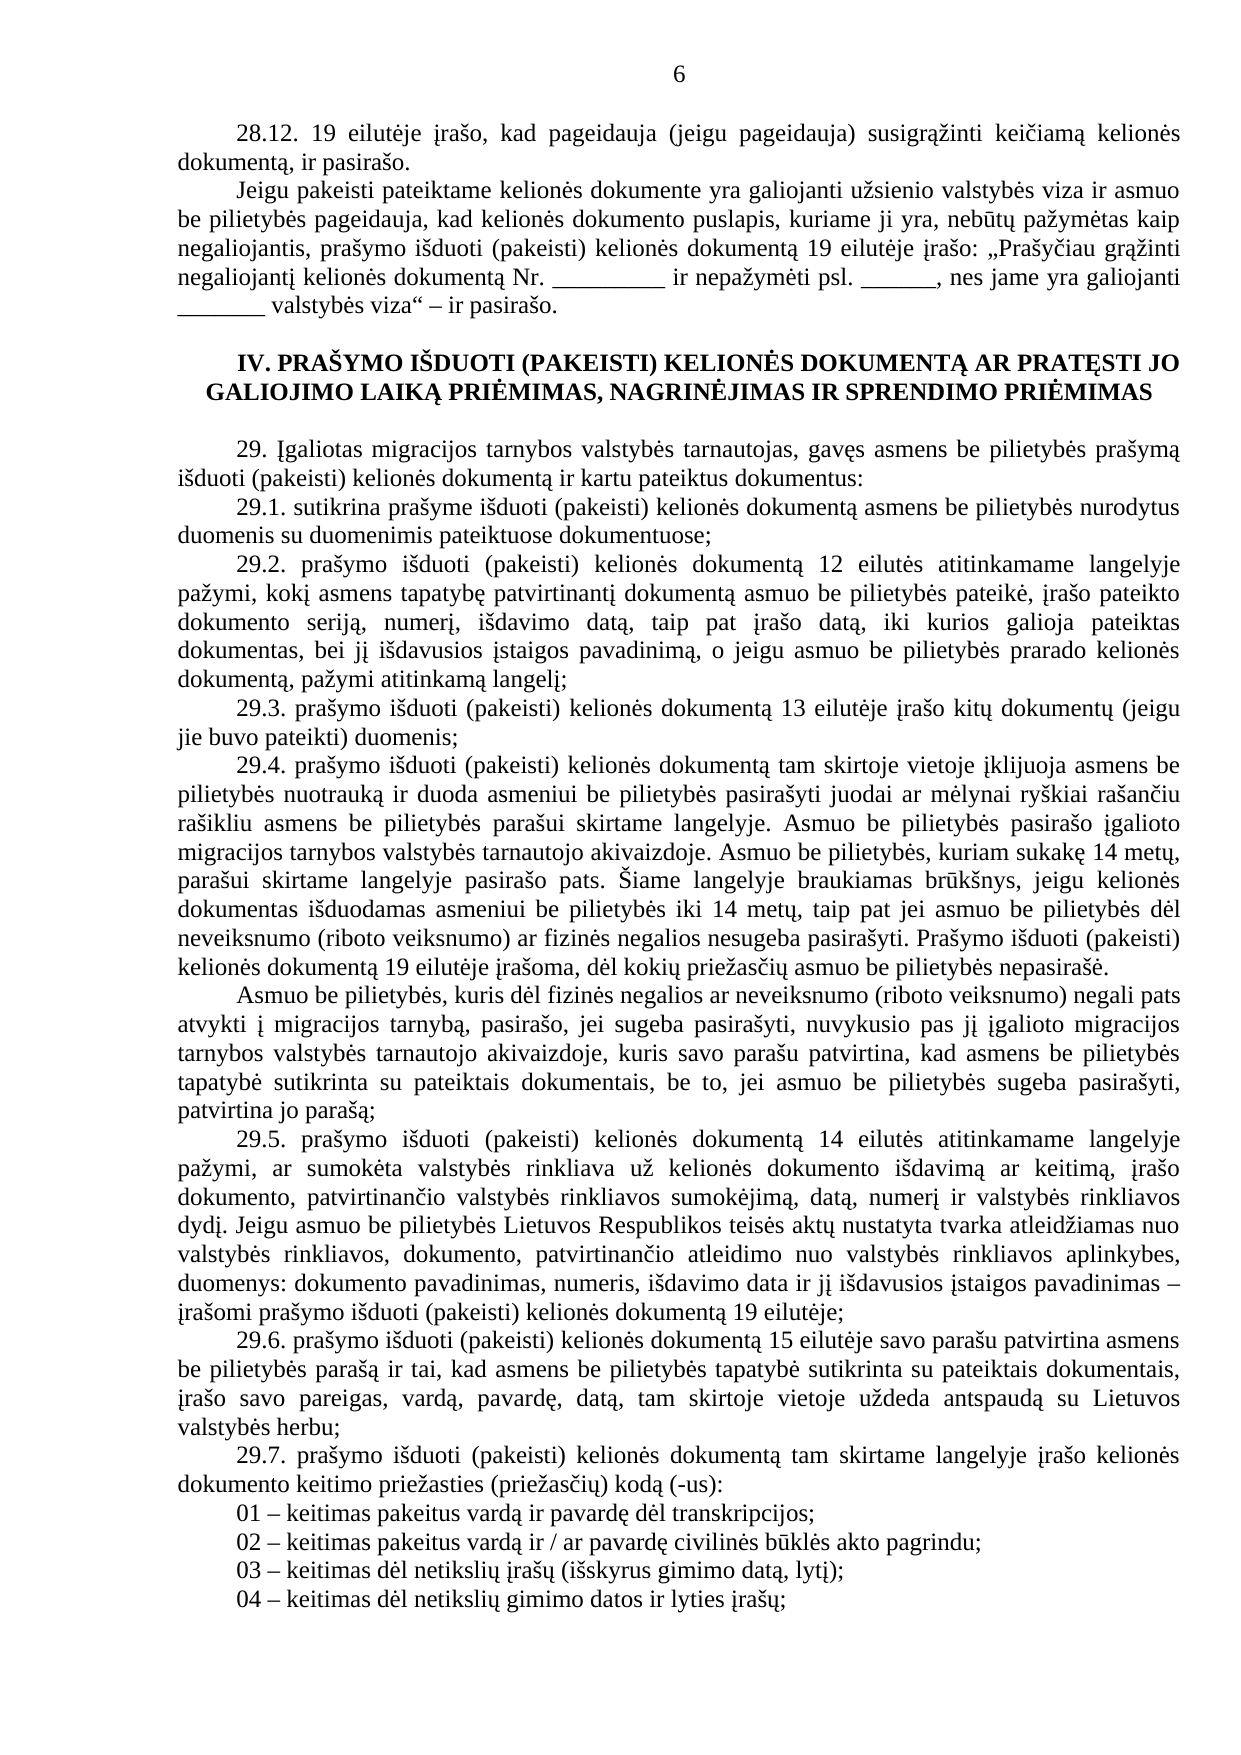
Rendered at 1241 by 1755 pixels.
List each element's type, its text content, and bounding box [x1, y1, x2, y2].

text 03 – keitimas dėl netikslių įrašų (išskyrus gimimo datą, lytį); [177, 1556, 1181, 1584]
text 29.1. sutikrina prašyme išduoti (pakeisti) kelionės dokumentą asmens be pilietybės nurodytus duomenis su duomenimis pateiktuose dokumentuose; [177, 492, 1181, 549]
text 01 – keitimas pakeitus vardą ir pavardę dėl transkripcijos; [177, 1498, 1181, 1527]
text 29.3. prašymo išduoti (pakeisti) kelionės dokumentą 13 eilutėje įrašo kitų dokumentų (jeigu jie buvo pateikti) duomenis; [177, 693, 1181, 751]
text IV. PRAŠYMO IŠDUOTI (PAKEISTI) KELIONĖS DOKUMENTĄ AR PRATĘSTI JO GALIOJIMO LAIKĄ PRIĖMIMAS, NAGRINĖJIMAS IR SPRENDIMO PRIĖMIMAS [177, 348, 1181, 406]
text Jeigu pakeisti pateiktame kelionės dokumente yra galiojanti užsienio valstybės viza ir asmuo be pilietybės pageidauja, kad kelionės dokumento puslapis, kuriame ji yra, nebūtų pažymėtas kaip negaliojantis, prašymo išduoti (pakeisti) kelionės dokumentą 19 eilutėje įrašo: „Prašyčiau grąžinti negaliojantį kelionės dokumentą Nr. _________ ir nepažymėti psl. ______, nes jame yra galiojanti _______ valstybės viza“ – ir pasirašo. [177, 176, 1181, 319]
text 29.5. prašymo išduoti (pakeisti) kelionės dokumentą 14 eilutės atitinkamame langelyje pažymi, ar sumokėta valstybės rinkliava už kelionės dokumento išdavimą ar keitimą, įrašo dokumento, patvirtinančio valstybės rinkliavos sumokėjimą, datą, numerį ir valstybės rinkliavos dydį. Jeigu asmuo be pilietybės Lietuvos Respublikos teisės aktų nustatyta tvarka atleidžiamas nuo valstybės rinkliavos, dokumento, patvirtinančio atleidimo nuo valstybės rinkliavos aplinkybes, duomenys: dokumento pavadinimas, numeris, išdavimo data ir jį išdavusios įstaigos pavadinimas – įrašomi prašymo išduoti (pakeisti) kelionės dokumentą 19 eilutėje; [177, 1124, 1181, 1326]
text 02 – keitimas pakeitus vardą ir / ar pavardę civilinės būklės akto pagrindu; [177, 1527, 1181, 1556]
text 29.6. prašymo išduoti (pakeisti) kelionės dokumentą 15 eilutėje savo parašu patvirtina asmens be pilietybės parašą ir tai, kad asmens be pilietybės tapatybė sutikrinta su pateiktais dokumentais, įrašo savo pareigas, vardą, pavardę, datą, tam skirtoje vietoje uždeda antspaudą su Lietuvos valstybės herbu; [177, 1326, 1181, 1441]
text 29.4. prašymo išduoti (pakeisti) kelionės dokumentą tam skirtoje vietoje įklijuoja asmens be pilietybės nuotrauką ir duoda asmeniui be pilietybės pasirašyti juodai ar mėlynai ryškiai rašančiu rašikliu asmens be pilietybės parašui skirtame langelyje. Asmuo be pilietybės pasirašo įgalioto migracijos tarnybos valstybės tarnautojo akivaizdoje. Asmuo be pilietybės, kuriam sukakę 14 metų, parašui skirtame langelyje pasirašo pats. Šiame langelyje braukiamas brūkšnys, jeigu kelionės dokumentas išduodamas asmeniui be pilietybės iki 14 metų, taip pat jei asmuo be pilietybės dėl neveiksnumo (riboto veiksnumo) ar fizinės negalios nesugeba pasirašyti. Prašymo išduoti (pakeisti) kelionės dokumentą 19 eilutėje įrašoma, dėl kokių priežasčių asmuo be pilietybės nepasirašė. [177, 751, 1181, 981]
text 28.12. 19 eilutėje įrašo, kad pageidauja (jeigu pageidauja) susigrąžinti keičiamą kelionės dokumentą, ir pasirašo. [177, 118, 1181, 176]
text Asmuo be pilietybės, kuris dėl fizinės negalios ar neveiksnumo (riboto veiksnumo) negali pats atvykti į migracijos tarnybą, pasirašo, jei sugeba pasirašyti, nuvykusio pas jį įgalioto migracijos tarnybos valstybės tarnautojo akivaizdoje, kuris savo parašu patvirtina, kad asmens be pilietybės tapatybė sutikrinta su pateiktais dokumentais, be to, jei asmuo be pilietybės sugeba pasirašyti, patvirtina jo parašą; [177, 981, 1181, 1124]
text 29.2. prašymo išduoti (pakeisti) kelionės dokumentą 12 eilutės atitinkamame langelyje pažymi, kokį asmens tapatybę patvirtinantį dokumentą asmuo be pilietybės pateikė, įrašo pateikto dokumento seriją, numerį, išdavimo datą, taip pat įrašo datą, iki kurios galioja pateiktas dokumentas, bei jį išdavusios įstaigos pavadinimą, o jeigu asmuo be pilietybės prarado kelionės dokumentą, pažymi atitinkamą langelį; [177, 549, 1181, 693]
text 29.7. prašymo išduoti (pakeisti) kelionės dokumentą tam skirtame langelyje įrašo kelionės dokumento keitimo priežasties (priežasčių) kodą (-us): [177, 1441, 1181, 1498]
text 29. Įgaliotas migracijos tarnybos valstybės tarnautojas, gavęs asmens be pilietybės prašymą išduoti (pakeisti) kelionės dokumentą ir kartu pateiktus dokumentus: [177, 434, 1181, 492]
text 04 – keitimas dėl netikslių gimimo datos ir lyties įrašų; [177, 1584, 1181, 1613]
